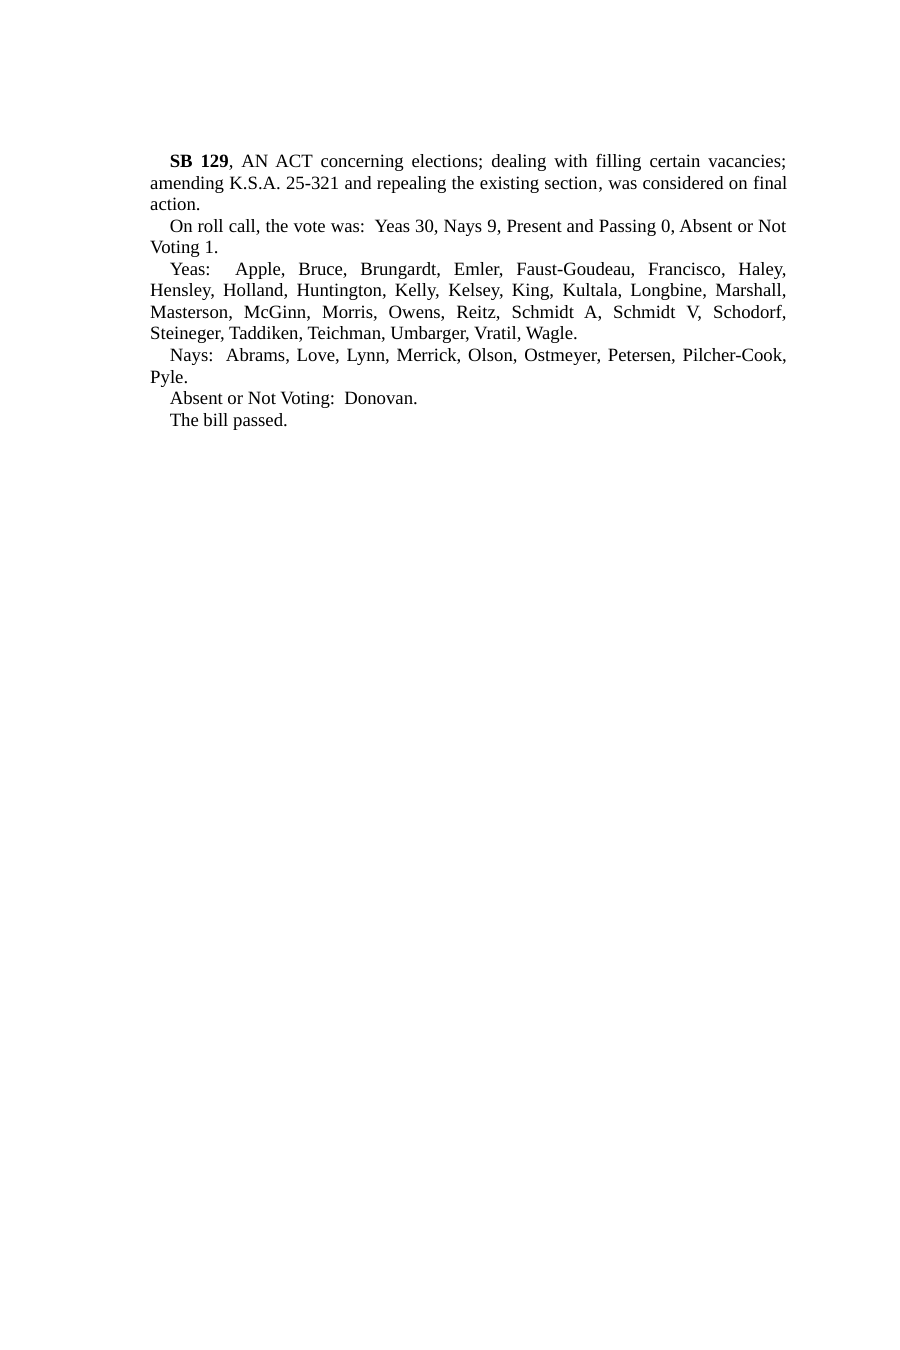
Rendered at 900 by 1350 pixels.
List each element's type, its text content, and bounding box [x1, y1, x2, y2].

text Yeas: Apple, Bruce, Brungardt, Emler, Faust-Goudeau, Francisco, Haley, Hensley, Holland, Huntington, Kelly, Kelsey, King, Kultala, Longbine, Marshall, Masterson, McGinn, Morris, Owens, Reitz, Schmidt A, Schmidt V, Schodorf, Steineger, Taddiken, Teichman, Umbarger, Vratil, Wagle. [150, 258, 787, 344]
text The bill passed. [150, 409, 787, 430]
text Nays: Abrams, Love, Lynn, Merrick, Olson, Ostmeyer, Petersen, Pilcher-Cook, Pyle. [150, 344, 787, 387]
text SB 129, AN ACT concerning elections; dealing with filling certain vacancies; amending K.S.A. 25-321 and repealing the existing section, was considered on final action. [150, 150, 787, 215]
text On roll call, the vote was: Yeas 30, Nays 9, Present and Passing 0, Absent or Not Voting 1. [150, 215, 787, 258]
text Absent or Not Voting: Donovan. [150, 387, 787, 409]
